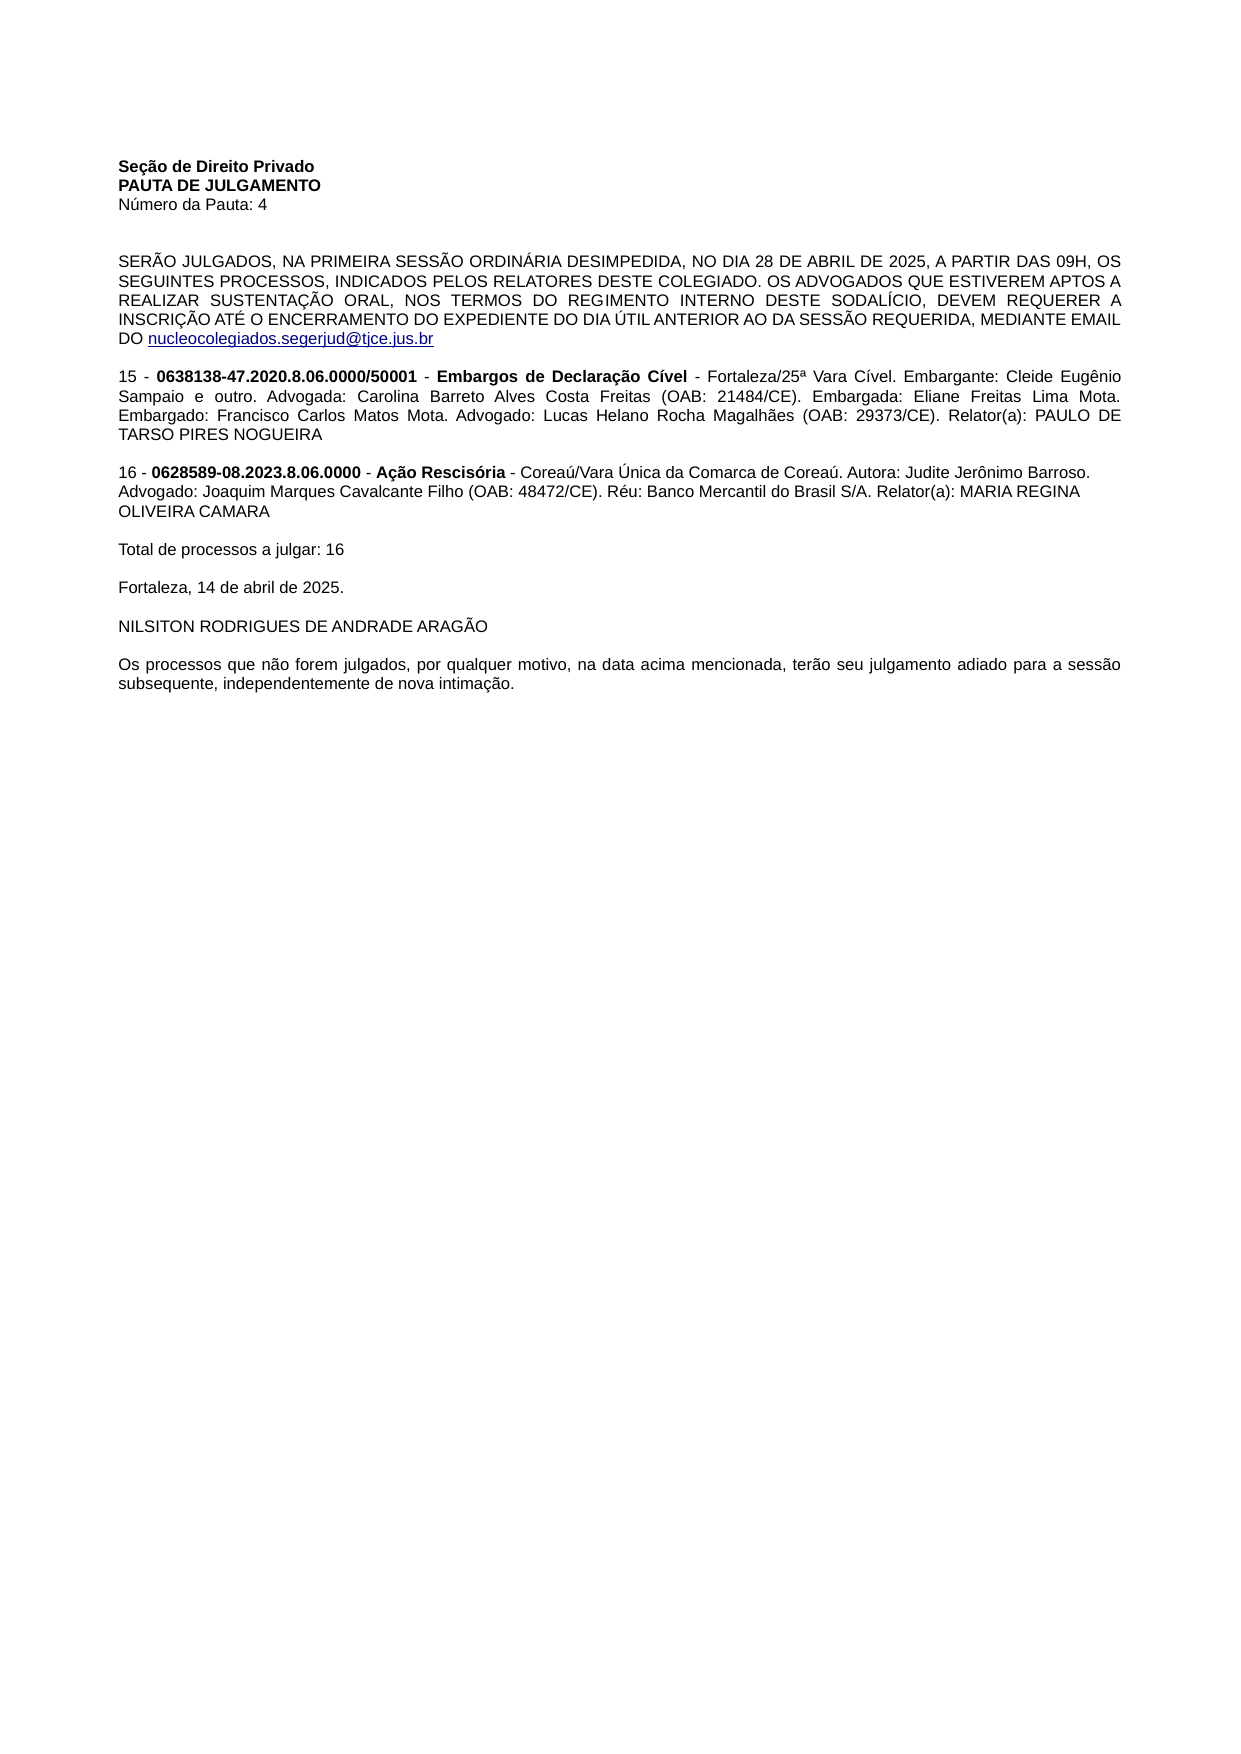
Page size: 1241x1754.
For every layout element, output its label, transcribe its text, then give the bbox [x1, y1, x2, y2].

text 16 - 0628589-08.2023.8.06.0000 - Ação Rescisória - Coreaú/Vara Única da Comarca de Coreaú. Autora: Judite Jerônimo Barroso. Advogado: Joaquim Marques Cavalcante Filho (OAB: 48472/CE). Réu: Banco Mercantil do Brasil S/A. Relator(a): MARIA REGINA OLIVEIRA CAMARA [118, 463, 1122, 521]
text Seção de Direito Privado [118, 156, 1122, 176]
text SERÃO JULGADOS, NA PRIMEIRA SESSÃO ORDINÁRIA DESIMPEDIDA, NO DIA 28 DE ABRIL DE 2025, A PARTIR DAS 09H, OS SEGUINTES PROCESSOS, INDICADOS PELOS RELATORES DESTE COLEGIADO. OS ADVOGADOS QUE ESTIVEREM APTOS A REALIZAR SUSTENTAÇÃO ORAL, NOS TERMOS DO REGIMENTO INTERNO DESTE SODALÍCIO, DEVEM REQUERER A INSCRIÇÃO ATÉ O ENCERRAMENTO DO EXPEDIENTE DO DIA ÚTIL ANTERIOR AO DA SESSÃO REQUERIDA, MEDIANTE EMAIL DO nucleocolegiados.segerjud@tjce.jus.br [118, 252, 1122, 348]
text Os processos que não forem julgados, por qualquer motivo, na data acima mencionada, terão seu julgamento adiado para a sessão subsequente, independentemente de nova intimação. [118, 655, 1122, 693]
text NILSITON RODRIGUES DE ANDRADE ARAGÃO [118, 616, 1122, 636]
text Total de processos a julgar: 16 [118, 540, 1122, 559]
text 15 - 0638138-47.2020.8.06.0000/50001 - Embargos de Declaração Cível - Fortaleza/25ª Vara Cível. Embargante: Cleide Eugênio Sampaio e outro. Advogada: Carolina Barreto Alves Costa Freitas (OAB: 21484/CE). Embargada: Eliane Freitas Lima Mota. Embargado: Francisco Carlos Matos Mota. Advogado: Lucas Helano Rocha Magalhães (OAB: 29373/CE). Relator(a): PAULO DE TARSO PIRES NOGUEIRA [118, 367, 1122, 444]
text PAUTA DE JULGAMENTO [118, 176, 1122, 195]
text Fortaleza, 14 de abril de 2025. [118, 578, 1122, 597]
text Número da Pauta: 4 [118, 195, 1122, 214]
